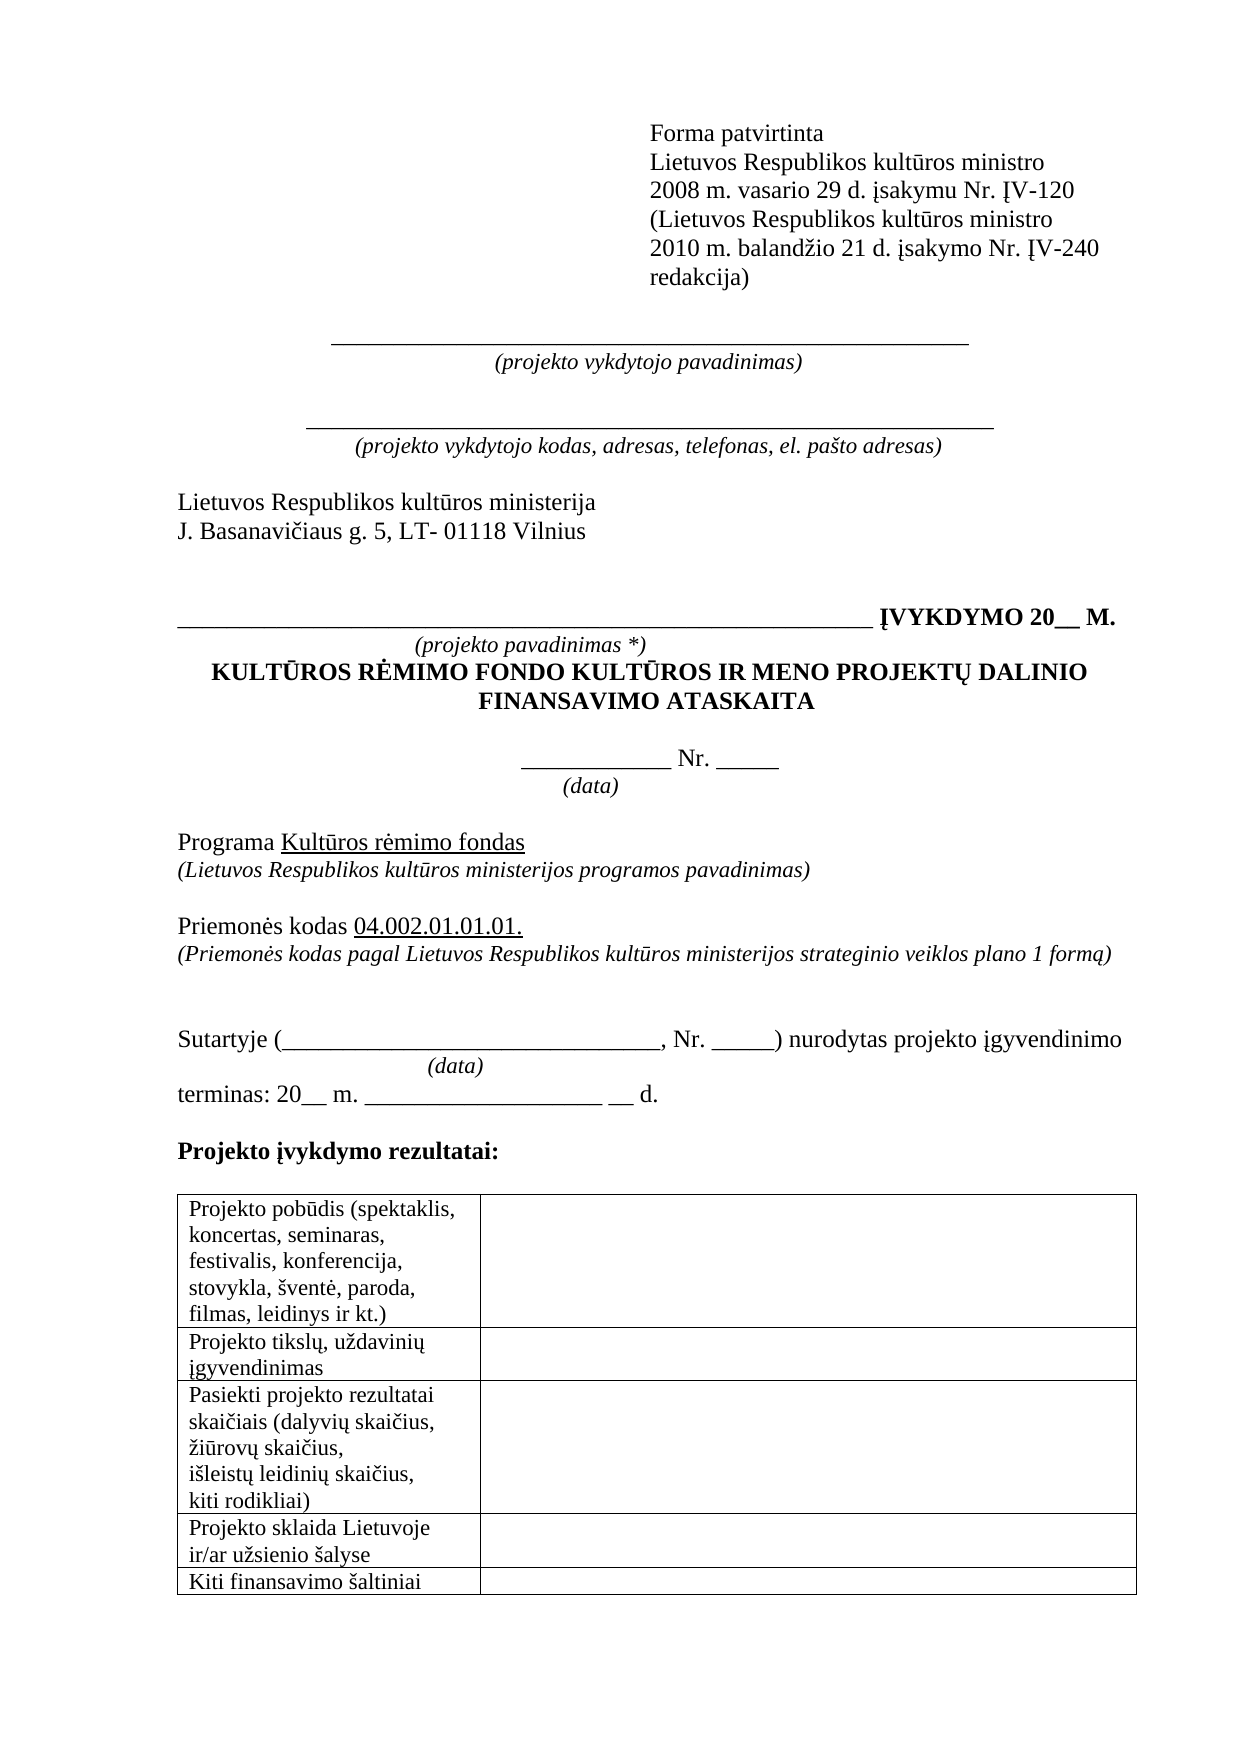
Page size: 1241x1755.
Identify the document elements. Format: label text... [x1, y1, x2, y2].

table_cell Kiti finansavimo šaltiniai [178, 1568, 480, 1594]
text (Lietuvos Respublikos kultūros ministerijos programos pavadinimas) [177, 856, 1122, 882]
text 2010 m. balandžio 21 d. įsakymo Nr. ĮV-240 redakcija) [649, 233, 1122, 291]
text KULTŪROS RĖMIMO FONDO KULTŪROS IR MENO PROJEKTŲ DALINIO FINANSAVIMO ATASKAITA [177, 657, 1122, 715]
text (projekto vykdytojo pavadinimas) [177, 348, 1122, 374]
text Projekto įvykdymo rezultatai: [177, 1136, 1122, 1165]
text Programa Kultūros rėmimo fondas [177, 827, 1122, 856]
table_cell [481, 1381, 1136, 1513]
text Priemonės kodas 04.002.01.01.01. [177, 911, 1122, 940]
text 2008 m. vasario 29 d. įsakymu Nr. ĮV-120 [649, 176, 1122, 204]
text (data) [563, 772, 1122, 798]
text Lietuvos Respublikos kultūros ministro [649, 147, 1122, 176]
table_header Projekto pobūdis (spektaklis, koncertas, seminaras, festivalis, konferencija, stovykla, šventė, paroda, filmas, leidinys ir kt.) [178, 1195, 480, 1327]
text ___________________________________________________ [177, 319, 1122, 348]
text (projekto vykdytojo kodas, adresas, telefonas, el. pašto adresas) [177, 432, 1122, 458]
text (Lietuvos Respublikos kultūros ministro [649, 204, 1122, 233]
text terminas: 20__ m. ___________________ __ d. [177, 1079, 1122, 1108]
table_cell [481, 1514, 1136, 1567]
table_cell Projekto sklaida Lietuvoje ir/ar užsienio šalyse [178, 1514, 480, 1567]
text Lietuvos Respublikos kultūros ministerija [177, 487, 1122, 516]
text (Priemonės kodas pagal Lietuvos Respublikos kultūros ministerijos strateginio veiklos plano 1 formą) [177, 940, 1122, 966]
table_header [481, 1195, 1136, 1327]
text Sutartyje ( , Nr. _____) nurodytas projekto įgyvendinimo [177, 1024, 1122, 1052]
text _______________________________________________________ [177, 403, 1122, 432]
text ____________ Nr. _____ [177, 743, 1122, 772]
text (projekto pavadinimas *) [177, 631, 886, 657]
text J. Basanavičiaus g. 5, LT- 01118 Vilnius [177, 516, 1122, 544]
table_cell Projekto tikslų, uždavinių įgyvendinimas [178, 1328, 480, 1380]
table_cell [481, 1328, 1136, 1380]
text Forma patvirtinta [649, 118, 1122, 147]
text _ ĮVYKDYMO 20__ M. [177, 602, 1122, 631]
table_cell [481, 1568, 1136, 1594]
table_cell Pasiekti projekto rezultatai skaičiais (dalyvių skaičius, žiūrovų skaičius, išleistų leidinių skaičius, kiti rodikliai) [178, 1381, 480, 1513]
text (data) [427, 1052, 1122, 1079]
